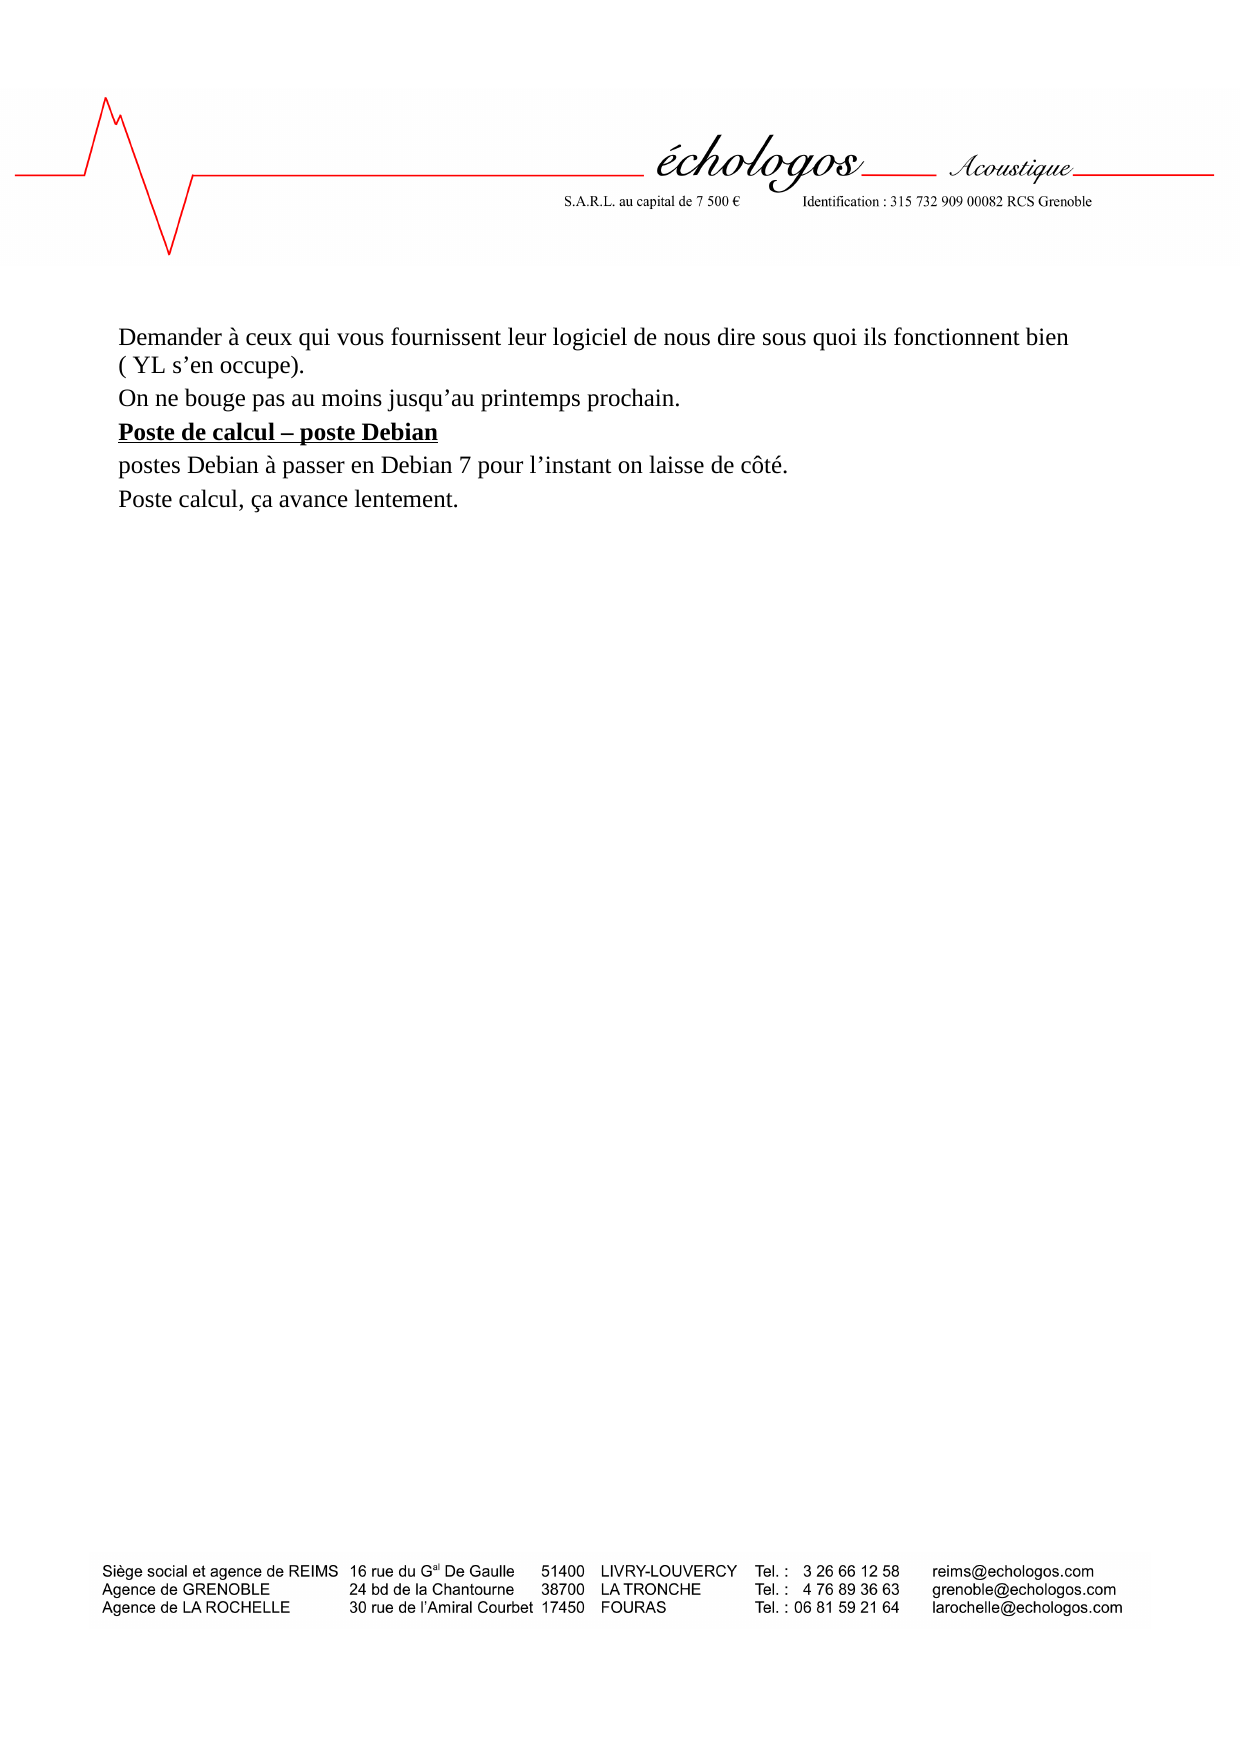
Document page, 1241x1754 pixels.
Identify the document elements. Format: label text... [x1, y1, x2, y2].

text On ne bouge pas au moins jusqu’au printemps prochain. [118, 384, 1122, 412]
picture [88, 1552, 1152, 1629]
text postes Debian à passer en Debian 7 pour l’instant on laisse de côté. [118, 452, 1122, 479]
text Poste calcul, ça avance lentement. [118, 485, 1122, 513]
picture [0, 88, 1241, 266]
text Demander à ceux qui vous fournissent leur logiciel de nous dire sous quoi ils fonctionnent bien ( YL s’en occupe). [118, 323, 1122, 378]
text Poste de calcul – poste Debian [118, 418, 1122, 446]
